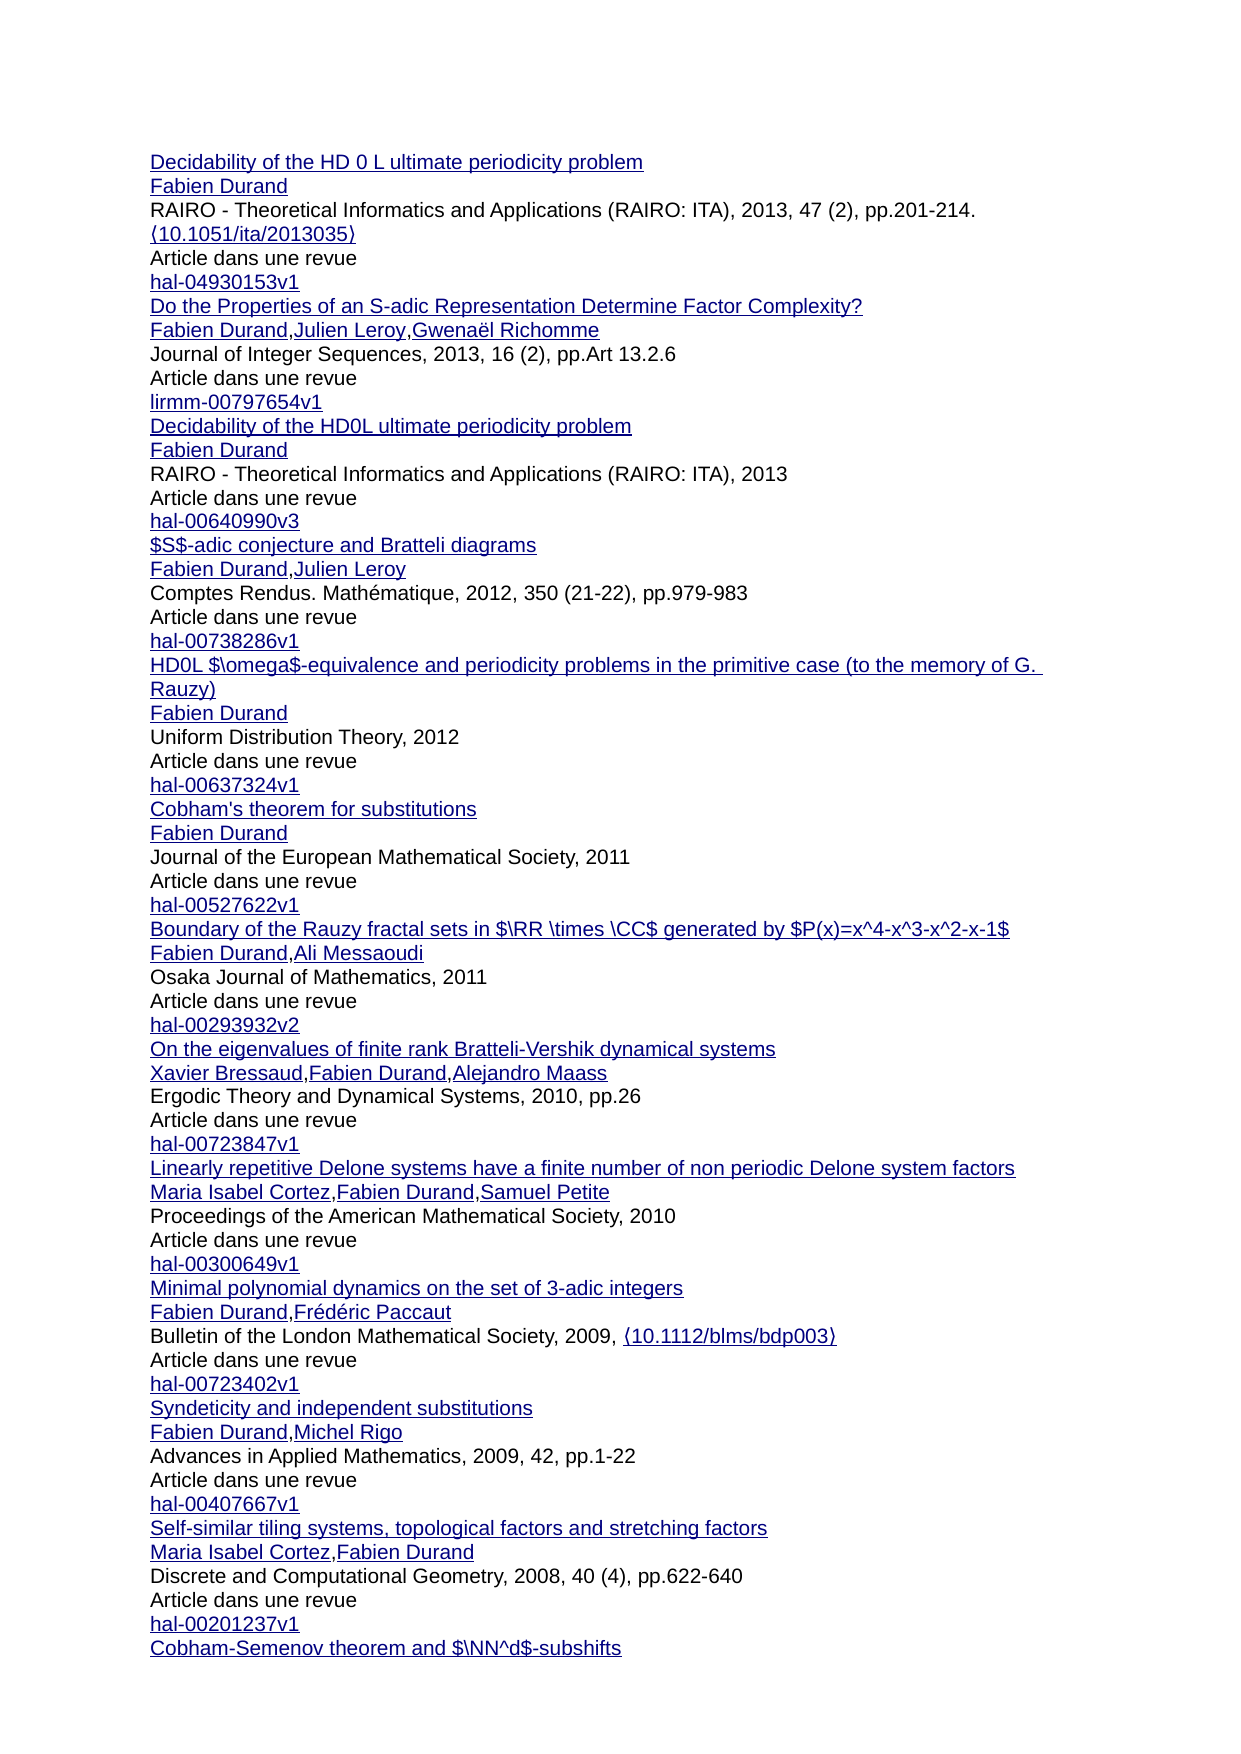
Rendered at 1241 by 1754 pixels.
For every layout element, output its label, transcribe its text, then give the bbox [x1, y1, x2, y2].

table_cell Linearly repetitive Delone systems have a finite number of non periodic Delone system factors Maria Isabel Cortez,Fabien Durand,Samuel Petite Proceedings of the American Mathematical Society, 2010 Article dans une revue hal-00300649v1 [150, 1156, 1090, 1276]
table_cell Self-similar tiling systems, topological factors and stretching factors Maria Isabel Cortez,Fabien Durand Discrete and Computational Geometry, 2008, 40 (4), pp.622-640 Article dans une revue hal-00201237v1 [150, 1516, 1090, 1635]
table_cell HD0L $\omega$-equivalence and periodicity problems in the primitive case (to the memory of G. Rauzy) Fabien Durand Uniform Distribution Theory, 2012 Article dans une revue hal-00637324v1 [150, 653, 1090, 797]
table_cell Minimal polynomial dynamics on the set of 3-adic integers Fabien Durand,Frédéric Paccaut Bulletin of the London Mathematical Society, 2009, ⟨10.1112/blms/bdp003⟩ Article dans une revue hal-00723402v1 [150, 1276, 1090, 1396]
table_cell Decidability of the HD0L ultimate periodicity problem Fabien Durand RAIRO - Theoretical Informatics and Applications (RAIRO: ITA), 2013 Article dans une revue hal-00640990v3 [150, 414, 1090, 533]
table_cell Boundary of the Rauzy fractal sets in $\RR \times \CC$ generated by $P(x)=x^4-x^3-x^2-x-1$ Fabien Durand,Ali Messaoudi Osaka Journal of Mathematics, 2011 Article dans une revue hal-00293932v2 [150, 917, 1090, 1036]
table_cell Decidability of the HD 0 L ultimate periodicity problem Fabien Durand RAIRO - Theoretical Informatics and Applications (RAIRO: ITA), 2013, 47 (2), pp.201-214. ⟨10.1051/ita/2013035⟩ Article dans une revue hal-04930153v1 [150, 150, 1090, 294]
table_cell $S$-adic conjecture and Bratteli diagrams Fabien Durand,Julien Leroy Comptes Rendus. Mathématique, 2012, 350 (21-22), pp.979-983 Article dans une revue hal-00738286v1 [150, 533, 1090, 653]
table_cell Do the Properties of an S-adic Representation Determine Factor Complexity? Fabien Durand,Julien Leroy,Gwenaël Richomme Journal of Integer Sequences, 2013, 16 (2), pp.Art 13.2.6 Article dans une revue lirmm-00797654v1 [150, 294, 1090, 413]
table_cell Syndeticity and independent substitutions Fabien Durand,Michel Rigo Advances in Applied Mathematics, 2009, 42, pp.1-22 Article dans une revue hal-00407667v1 [150, 1396, 1090, 1516]
table_cell Cobham's theorem for substitutions Fabien Durand Journal of the European Mathematical Society, 2011 Article dans une revue hal-00527622v1 [150, 797, 1090, 917]
table_cell On the eigenvalues of finite rank Bratteli-Vershik dynamical systems Xavier Bressaud,Fabien Durand,Alejandro Maass Ergodic Theory and Dynamical Systems, 2010, pp.26 Article dans une revue hal-00723847v1 [150, 1036, 1090, 1156]
table_cell Cobham-Semenov theorem and $\NN^d$-subshifts [150, 1635, 1090, 1659]
